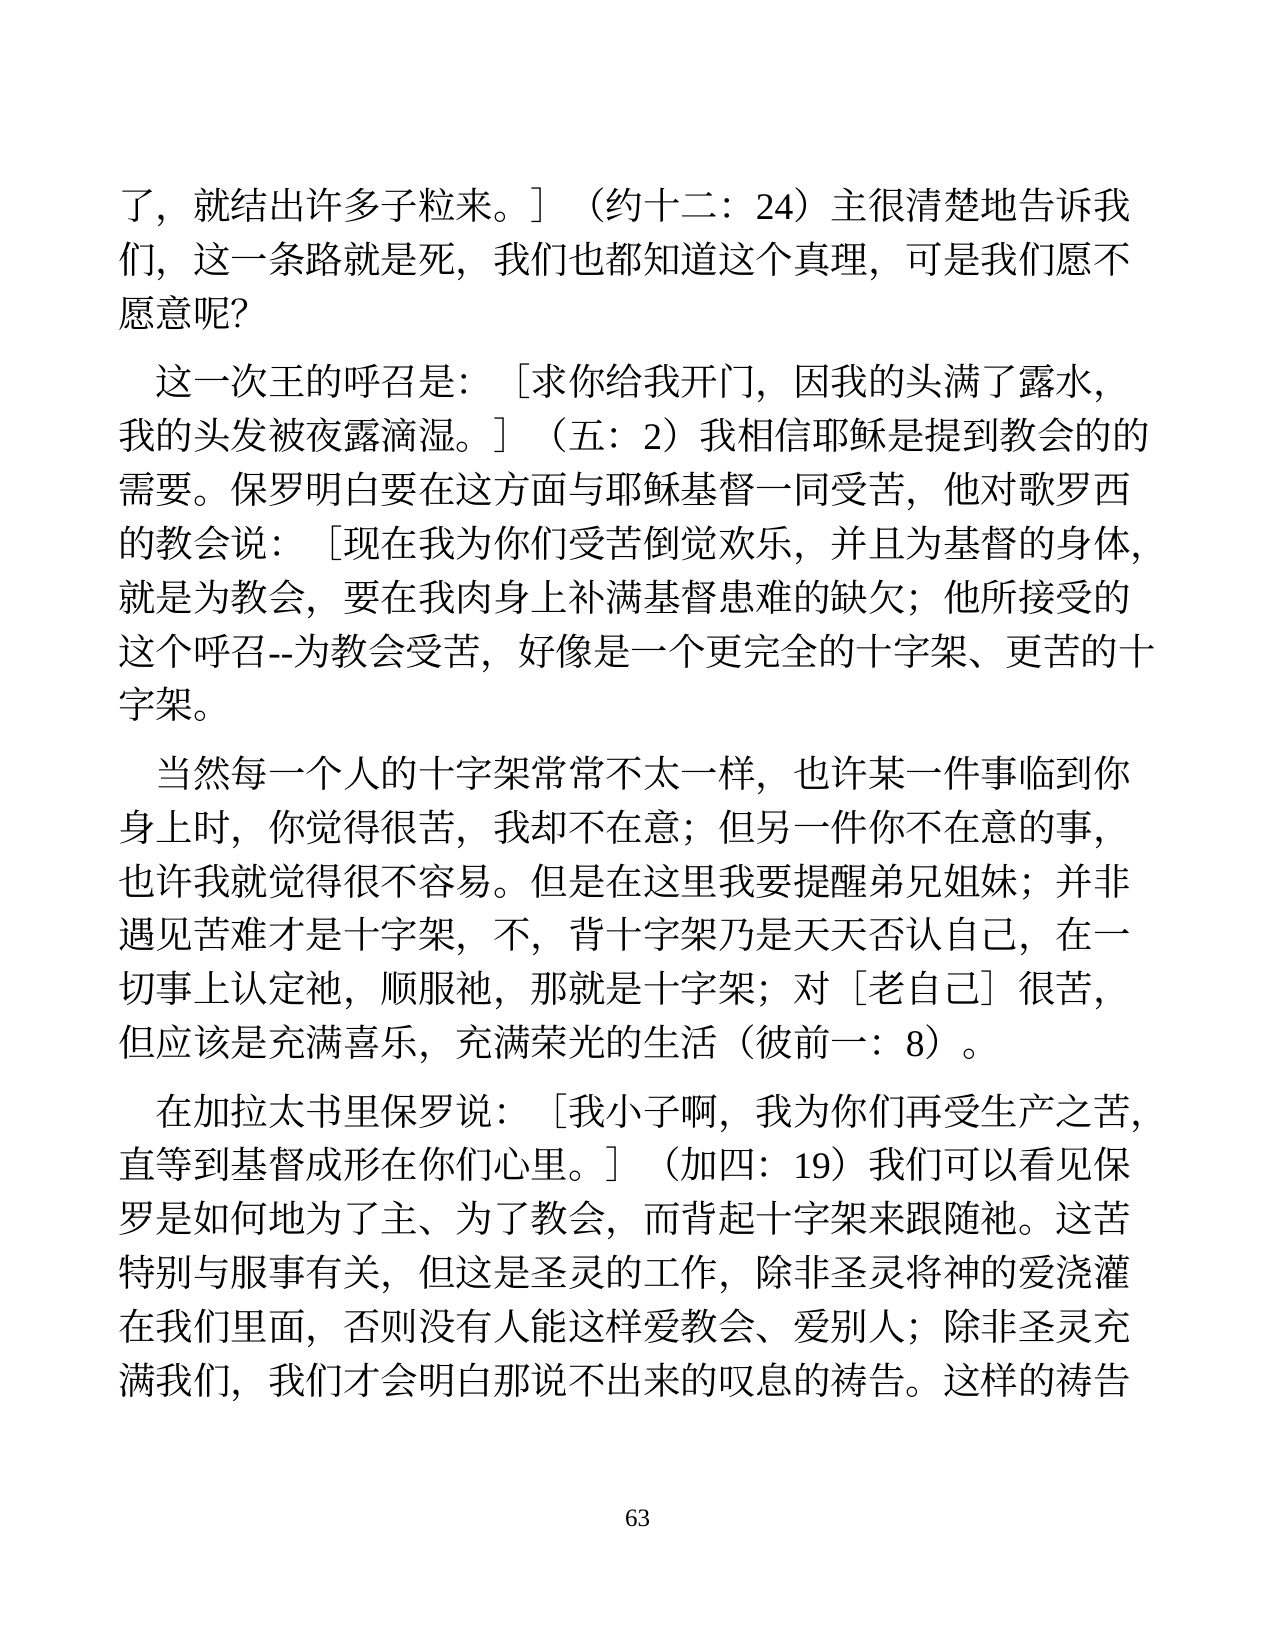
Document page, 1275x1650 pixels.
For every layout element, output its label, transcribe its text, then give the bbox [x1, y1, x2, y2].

text 当然每一个人的十字架常常不太一样，也许某一件事临到你身上时，你觉得很苦，我却不在意；但另一件你不在意的事，也许我就觉得很不容易。但是在这里我要提醒弟兄姐妹；并非遇见苦难才是十字架，不，背十字架乃是天天否认自己，在一切事上认定祂，顺服祂，那就是十字架；对［老自己］很苦，但应该是充满喜乐，充满荣光的生活（彼前一：8）。 [118, 744, 1157, 1067]
text 了，就结出许多子粒来。］（约十二：24）主很清楚地告诉我们，这一条路就是死，我们也都知道这个真理，可是我们愿不愿意呢？ [118, 176, 1157, 338]
text 在加拉太书里保罗说：［我小子啊，我为你们再受生产之苦，直等到基督成形在你们心里。］（加四：19）我们可以看见保罗是如何地为了主、为了教会，而背起十字架来跟随祂。这苦特别与服事有关，但这是圣灵的工作，除非圣灵将神的爱浇灌在我们里面，否则没有人能这样爱教会、爱别人；除非圣灵充满我们，我们才会明白那说不出来的叹息的祷告。这样的祷告（罗八：26）舒服么？不舒服！可是需要有人肯这样被圣灵使用，神才能在教会里成全祂的旨意。 [118, 1082, 1157, 1405]
text 这一次王的呼召是：［求你给我开门，因我的头满了露水，我的头发被夜露滴湿。］（五：2）我相信耶稣是提到教会的的需要。保罗明白要在这方面与耶稣基督一同受苦，他对歌罗西的教会说：［现在我为你们受苦倒觉欢乐，并且为基督的身体，就是为教会，要在我肉身上补满基督患难的缺欠；他所接受的这个呼召--为教会受苦，好像是一个更完全的十字架、更苦的十字架。 [118, 352, 1157, 729]
